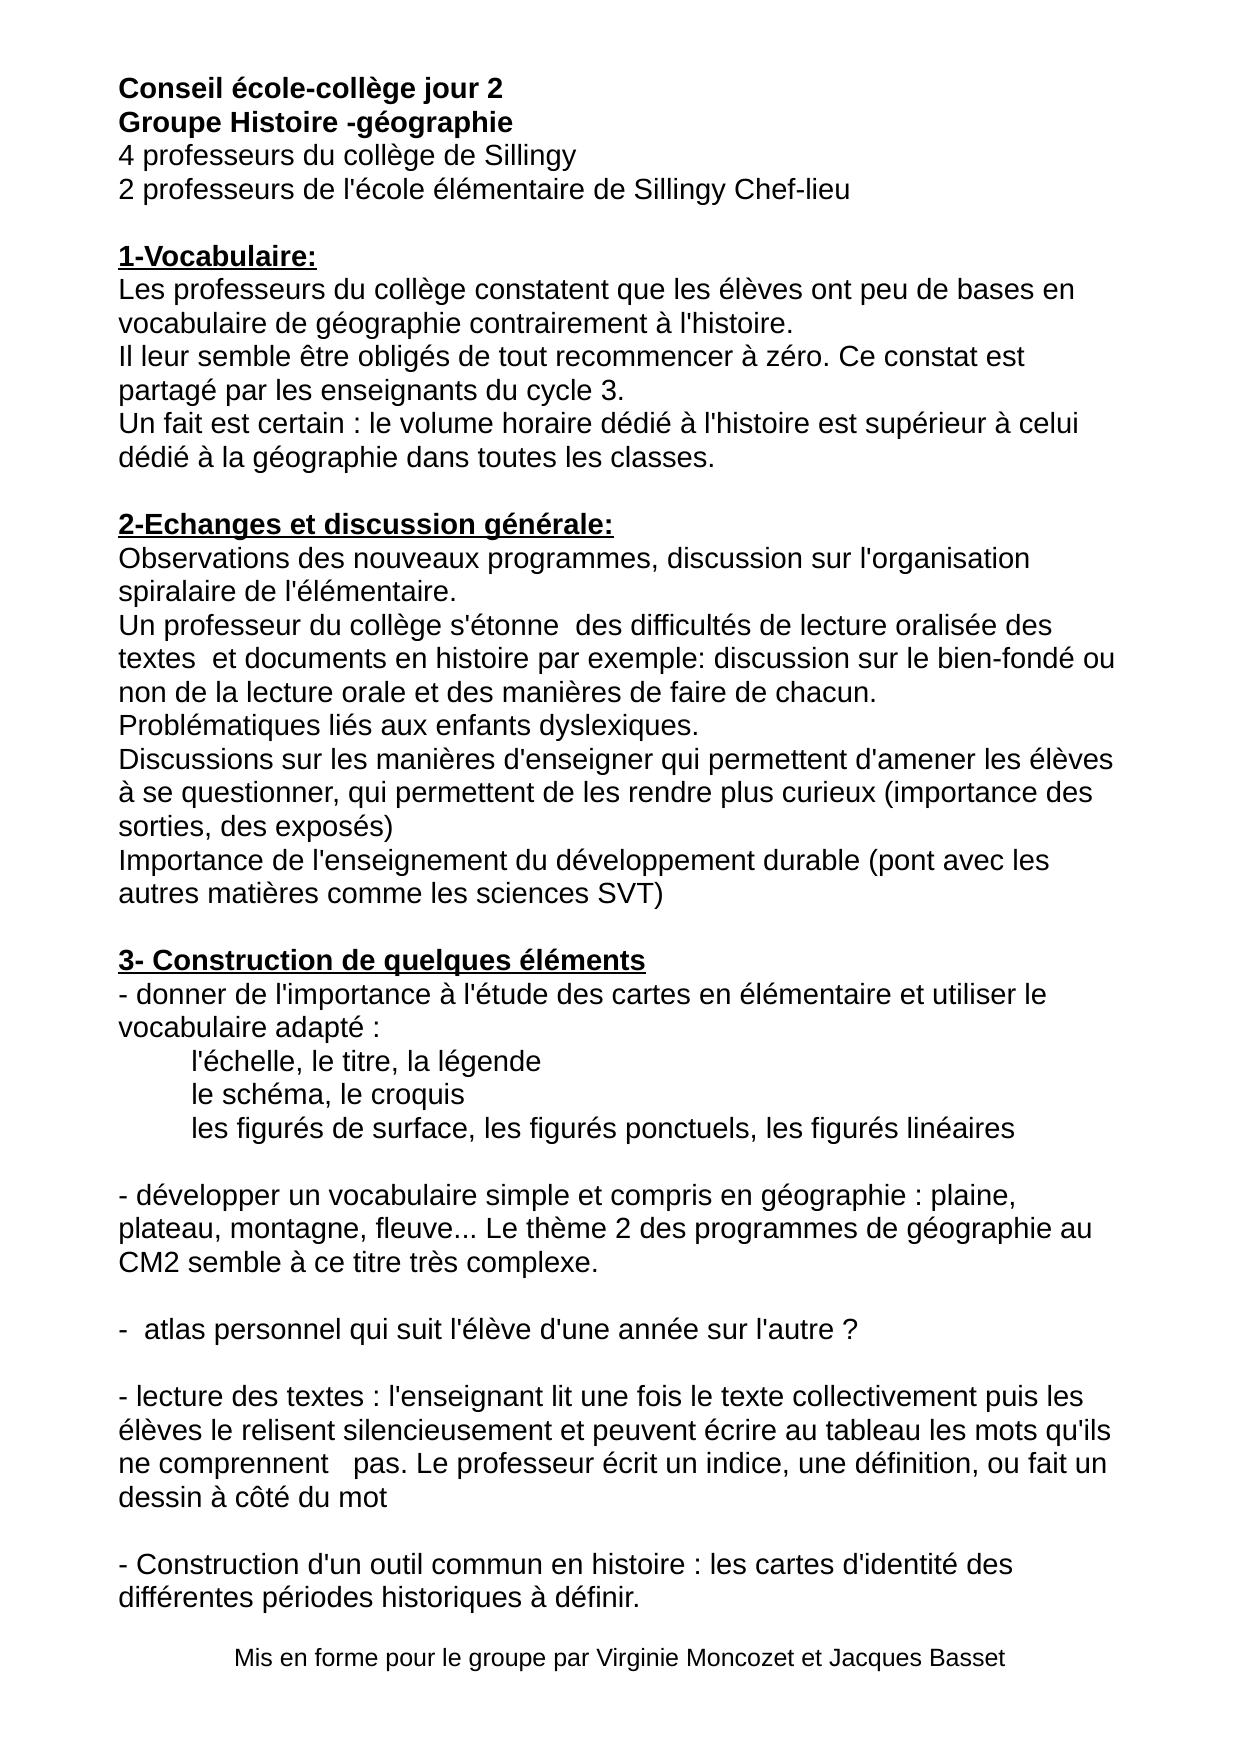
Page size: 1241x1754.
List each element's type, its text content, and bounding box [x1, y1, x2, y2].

text Un fait est certain : le volume horaire dédié à l'histoire est supérieur à celui dédié à la géographie dans toutes les classes. [118, 407, 1122, 474]
text - lecture des textes : l'enseignant lit une fois le texte collectivement puis les élèves le relisent silencieusement et peuvent écrire au tableau les mots qu'ils ne comprennent pas. Le professeur écrit un indice, une définition, ou fait un dessin à côté du mot [118, 1379, 1122, 1513]
text les figurés de surface, les figurés ponctuels, les figurés linéaires [191, 1111, 1122, 1144]
text l'échelle, le titre, la légende [191, 1044, 1122, 1077]
text Conseil école-collège jour 2 [118, 71, 1122, 105]
text 4 professeurs du collège de Sillingy [118, 138, 1122, 172]
text 3- Construction de quelques éléments [118, 943, 1122, 977]
text Groupe Histoire -géographie [118, 105, 1122, 138]
text Discussions sur les manières d'enseigner qui permettent d'amener les élèves à se questionner, qui permettent de les rendre plus curieux (importance des sorties, des exposés) [118, 742, 1122, 843]
text Importance de l'enseignement du développement durable (pont avec les autres matières comme les sciences SVT) [118, 843, 1122, 910]
text - Construction d'un outil commun en histoire : les cartes d'identité des différentes périodes historiques à définir. [118, 1547, 1122, 1614]
text - atlas personnel qui suit l'élève d'une année sur l'autre ? [118, 1312, 1122, 1346]
text - développer un vocabulaire simple et compris en géographie : plaine, plateau, montagne, fleuve... Le thème 2 des programmes de géographie au CM2 semble à ce titre très complexe. [118, 1178, 1122, 1279]
text Il leur semble être obligés de tout recommencer à zéro. Ce constat est partagé par les enseignants du cycle 3. [118, 339, 1122, 407]
text Mis en forme pour le groupe par Virginie Moncozet et Jacques Basset [118, 1643, 1122, 1672]
text Les professeurs du collège constatent que les élèves ont peu de bases en vocabulaire de géographie contrairement à l'histoire. [118, 272, 1122, 339]
text le schéma, le croquis [191, 1077, 1122, 1111]
text - donner de l'importance à l'étude des cartes en élémentaire et utiliser le vocabulaire adapté : [118, 977, 1122, 1044]
text 1-Vocabulaire: [118, 239, 1122, 272]
text 2 professeurs de l'école élémentaire de Sillingy Chef-lieu [118, 172, 1122, 205]
text Un professeur du collège s'étonne des difficultés de lecture oralisée des textes et documents en histoire par exemple: discussion sur le bien-fondé ou non de la lecture orale et des manières de faire de chacun. [118, 608, 1122, 708]
text 2-Echanges et discussion générale: [118, 507, 1122, 541]
text Problématiques liés aux enfants dyslexiques. [118, 708, 1122, 742]
text Observations des nouveaux programmes, discussion sur l'organisation spiralaire de l'élémentaire. [118, 541, 1122, 608]
